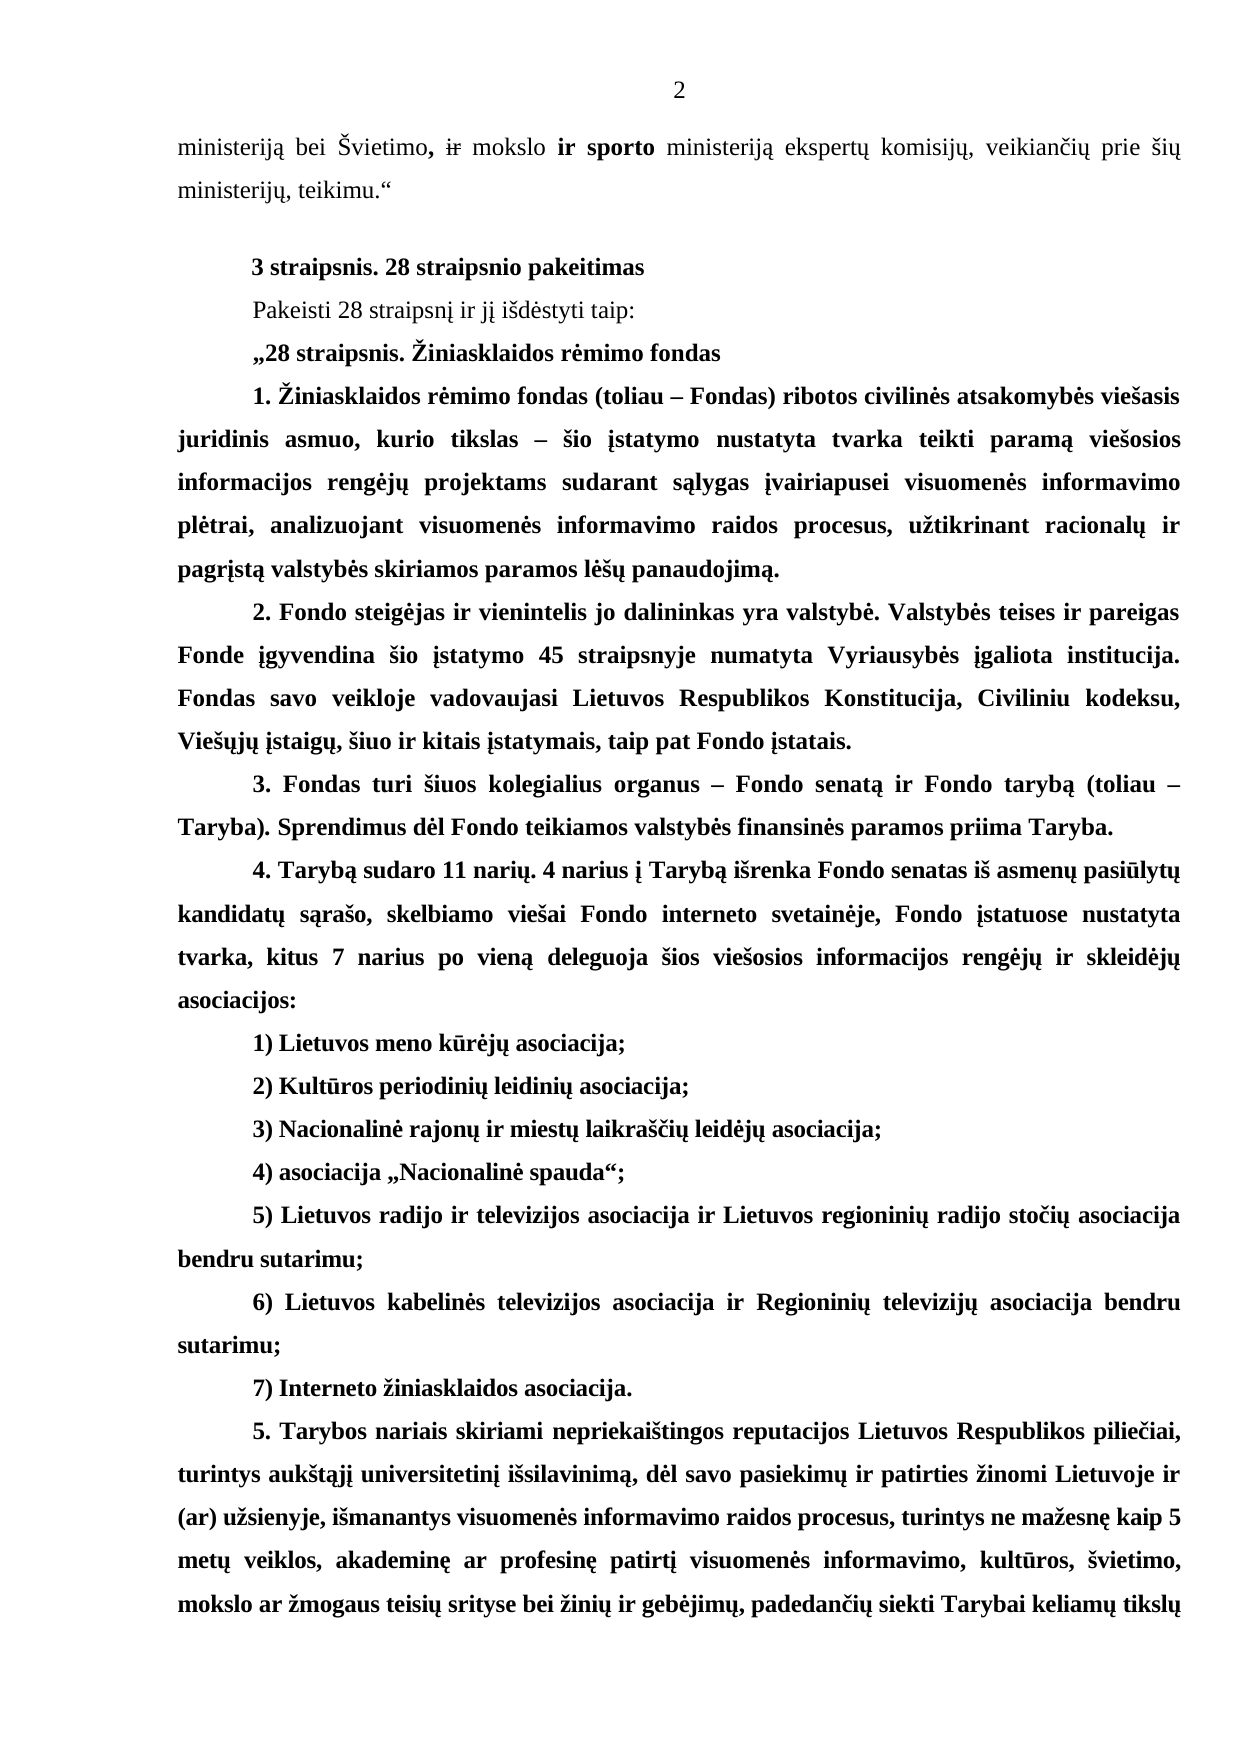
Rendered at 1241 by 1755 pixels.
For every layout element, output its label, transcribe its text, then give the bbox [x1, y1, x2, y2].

text 3. Fondas turi šiuos kolegialius organus – Fondo senatą ir Fondo tarybą (toliau – Taryba). Sprendimus dėl Fondo teikiamos valstybės finansinės paramos priima Taryba. [177, 769, 1181, 841]
text Pakeisti 28 straipsnį ir jį išdėstyti taip: [177, 295, 1181, 324]
text 2. Fondo steigėjas ir vienintelis jo dalininkas yra valstybė. Valstybės teises ir pareigas Fonde įgyvendina šio įstatymo 45 straipsnyje numatyta Vyriausybės įgaliota institucija. Fondas savo veikloje vadovaujasi Lietuvos Respublikos Konstitucija, Civiliniu kodeksu, Viešųjų įstaigų, šiuo ir kitais įstatymais, taip pat Fondo įstatais. [177, 597, 1181, 755]
text 6) Lietuvos kabelinės televizijos asociacija ir Regioninių televizijų asociacija bendru sutarimu; [177, 1287, 1181, 1359]
text 7) Interneto žiniasklaidos asociacija. [177, 1373, 1181, 1402]
text ministeriją bei Švietimo, ir mokslo ir sporto ministeriją ekspertų komisijų, veikiančių prie šių ministerijų, teikimu.“ [177, 132, 1181, 204]
text 4) asociacija „Nacionalinė spauda“; [177, 1157, 1181, 1186]
text 3 straipsnis. 28 straipsnio pakeitimas [177, 252, 1181, 281]
text 3) Nacionalinė rajonų ir miestų laikraščių leidėjų asociacija; [177, 1114, 1181, 1143]
text 1) Lietuvos meno kūrėjų asociacija; [177, 1028, 1181, 1057]
text 5) Lietuvos radijo ir televizijos asociacija ir Lietuvos regioninių radijo stočių asociacija bendru sutarimu; [177, 1201, 1181, 1272]
text „28 straipsnis. Žiniasklaidos rėmimo fondas [177, 338, 1181, 367]
text 2) Kultūros periodinių leidinių asociacija; [177, 1071, 1181, 1100]
text 4. Tarybą sudaro 11 narių. 4 narius į Tarybą išrenka Fondo senatas iš asmenų pasiūlytų kandidatų sąrašo, skelbiamo viešai Fondo interneto svetainėje, Fondo įstatuose nustatyta tvarka, kitus 7 narius po vieną deleguoja šios viešosios informacijos rengėjų ir skleidėjų asociacijos: [177, 856, 1181, 1014]
text 5. Tarybos nariais skiriami nepriekaištingos reputacijos Lietuvos Respublikos piliečiai, turintys aukštąjį universitetinį išsilavinimą, dėl savo pasiekimų ir patirties žinomi Lietuvoje ir (ar) užsienyje, išmanantys visuomenės informavimo raidos procesus, turintys ne mažesnę kaip 5 metų veiklos, akademinę ar profesinę patirtį visuomenės informavimo, kultūros, švietimo, mokslo ar žmogaus teisių srityse bei žinių ir gebėjimų, padedančių siekti Tarybai keliamų tikslų [177, 1416, 1181, 1617]
text 1. Žiniasklaidos rėmimo fondas (toliau – Fondas) ribotos civilinės atsakomybės viešasis juridinis asmuo, kurio tikslas – šio įstatymo nustatyta tvarka teikti paramą viešosios informacijos rengėjų projektams sudarant sąlygas įvairiapusei visuomenės informavimo plėtrai, analizuojant visuomenės informavimo raidos procesus, užtikrinant racionalų ir pagrįstą valstybės skiriamos paramos lėšų panaudojimą. [177, 381, 1181, 582]
